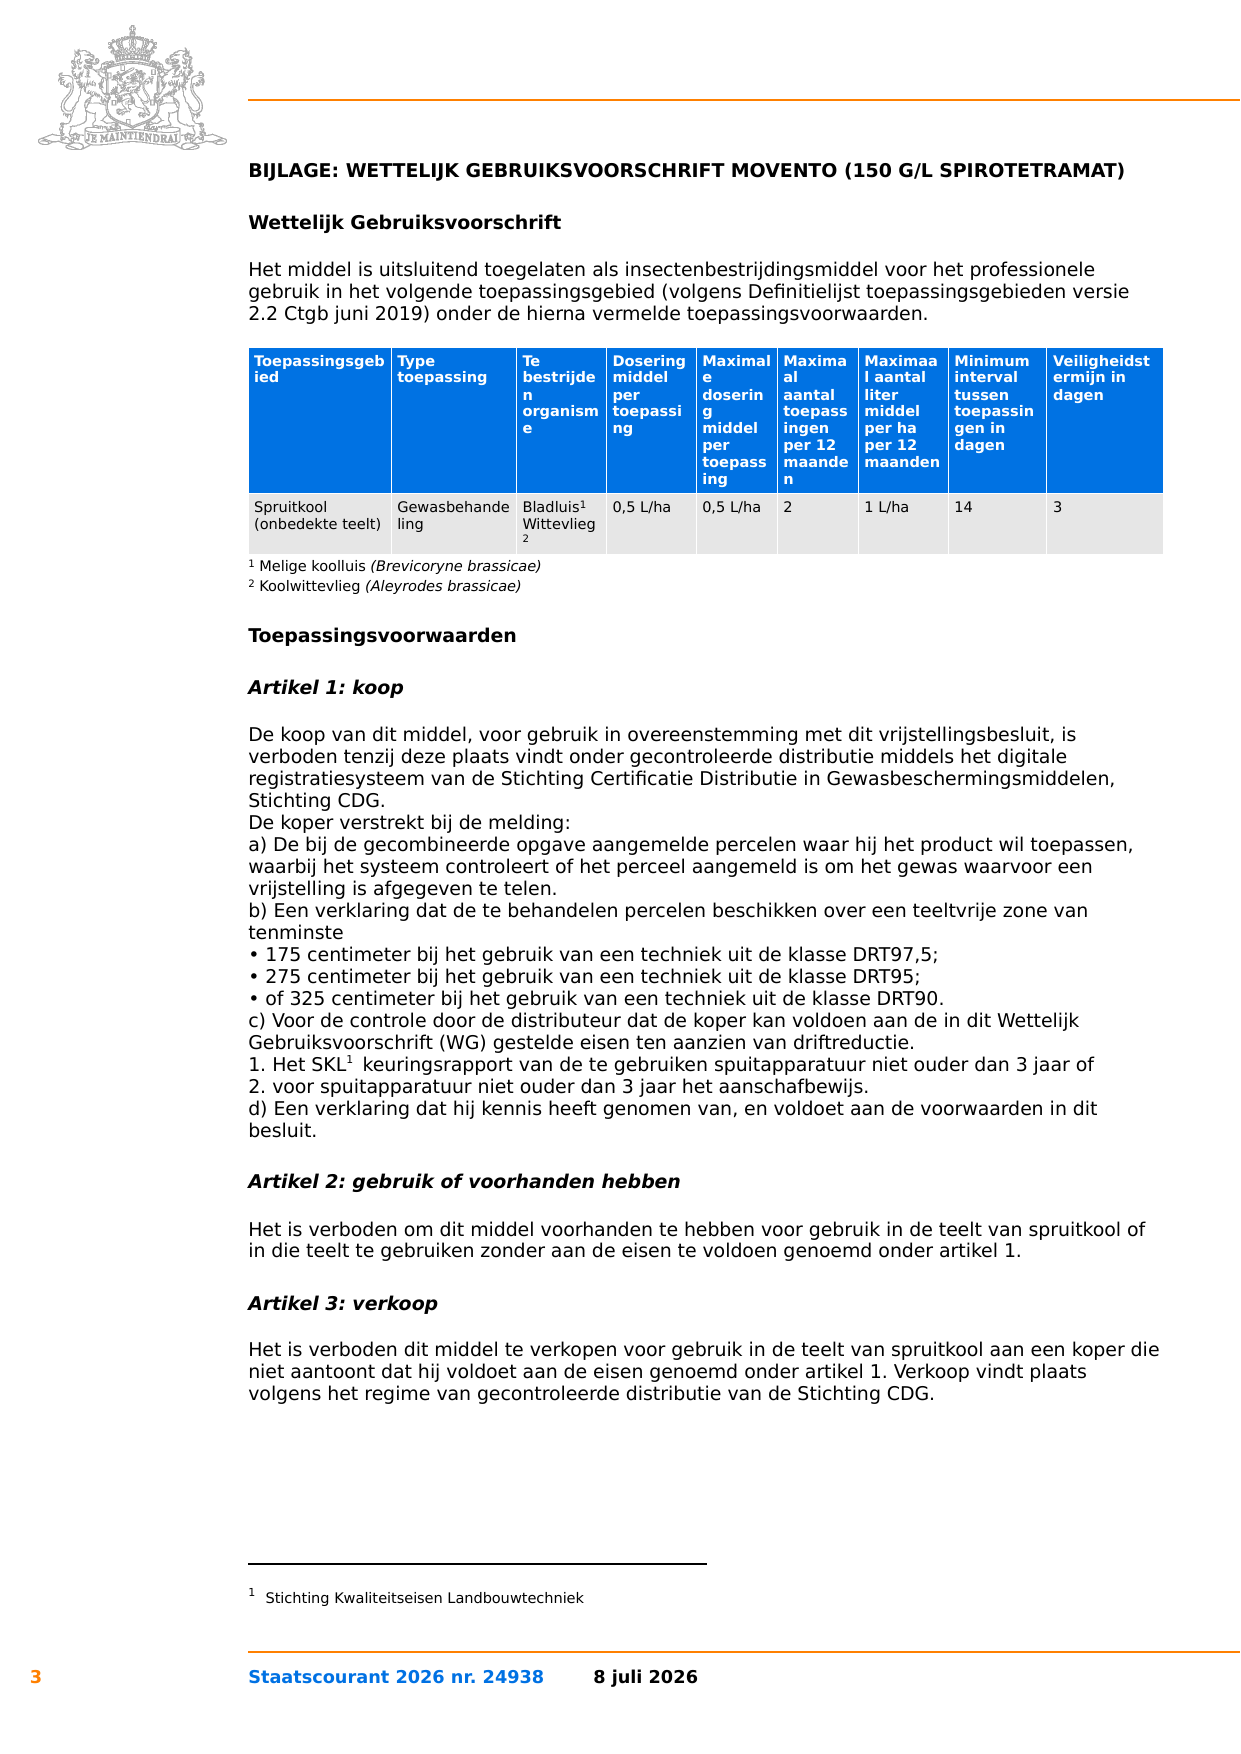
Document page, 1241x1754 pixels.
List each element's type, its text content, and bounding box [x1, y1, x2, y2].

table_header Dosering middel per toepassing [607, 348, 696, 493]
table_cell 2 [778, 494, 858, 554]
table_header Maximaal aantal liter middel per ha per 12 maanden [859, 348, 948, 493]
subtitle Toepassingsvoorwaarden [248, 625, 1163, 647]
text a) De bij de gecombineerde opgave aangemelde percelen waar hij het product wil toepassen, waarbij het systeem controleert of het perceel aangemeld is om het gewas waarvoor een vrijstelling is afgegeven te telen. [248, 834, 1163, 900]
subtitle Wettelijk Gebruiksvoorschrift [248, 212, 1163, 234]
text De koop van dit middel, voor gebruik in overeenstemming met dit vrijstellingsbesluit, is verboden tenzij deze plaats vindt onder gecontroleerde distributie middels het digitale registratiesysteem van de Stichting Certificatie Distributie in Gewasbeschermingsmiddelen, Stichting CDG. [248, 724, 1163, 812]
text • 175 centimeter bij het gebruik van een techniek uit de klasse DRT97,5; [248, 944, 1163, 966]
text De koper verstrekt bij de melding: [248, 812, 1163, 834]
table_header Te bestrijden organisme [517, 348, 606, 493]
table_cell 0,5 L/ha [697, 494, 777, 554]
text b) Een verklaring dat de te behandelen percelen beschikken over een teeltvrije zone van tenminste [248, 900, 1163, 944]
text Stichting Kwaliteitseisen Landbouwtechniek [248, 1586, 1163, 1608]
text • 275 centimeter bij het gebruik van een techniek uit de klasse DRT95; [248, 966, 1163, 988]
picture [38, 25, 227, 150]
subtitle Artikel 2: gebruik of voorhanden hebben [248, 1171, 1163, 1193]
table_header Maximale dosering middel per toepassing [697, 348, 777, 493]
table_header Toepassingsgebied [249, 348, 391, 493]
text Het middel is uitsluitend toegelaten als insectenbestrijdingsmiddel voor het professionele gebruik in het volgende toepassingsgebied (volgens Definitielijst toepassingsgebieden versie 2.2 Ctgb juni 2019) onder de hierna vermelde toepassingsvoorwaarden. [248, 259, 1163, 325]
text c) Voor de controle door de distributeur dat de koper kan voldoen aan de in dit Wettelijk Gebruiksvoorschrift (WG) gestelde eisen ten aanzien van driftreductie. [248, 1009, 1163, 1053]
subtitle Artikel 1: koop [248, 677, 1163, 699]
subtitle Artikel 3: verkoop [248, 1292, 1163, 1314]
text d) Een verklaring dat hij kennis heeft genomen van, en voldoet aan de voorwaarden in dit besluit. [248, 1097, 1163, 1141]
text Het is verboden dit middel te verkopen voor gebruik in de teelt van spruitkool aan een koper die niet aantoont dat hij voldoet aan de eisen genoemd onder artikel 1. Verkoop vindt plaats volgens het regime van gecontroleerde distributie van de Stichting CDG. [248, 1339, 1163, 1405]
text • of 325 centimeter bij het gebruik van een techniek uit de klasse DRT90. [248, 988, 1163, 1009]
table_cell Spruitkool (onbedekte teelt) [249, 494, 391, 554]
table_cell 1 L/ha [859, 494, 948, 554]
table_cell 3 [1047, 494, 1163, 554]
table_header Minimum interval tussen toepassingen in dagen [949, 348, 1046, 493]
text 2. voor spuitapparatuur niet ouder dan 3 jaar het aanschafbewijs. [248, 1076, 1163, 1097]
subtitle BIJLAGE: WETTELIJK GEBRUIKSVOORSCHRIFT MOVENTO (150 G/L SPIROTETRAMAT) [248, 160, 1163, 182]
table_header Maximaal aantal toepassingen per 12 maanden [778, 348, 858, 493]
table_cell 14 [949, 494, 1046, 554]
table_header Veiligheidstermijn in dagen [1047, 348, 1163, 493]
table_cell Bladluis1 Wittevlieg2 [517, 494, 606, 554]
text 1. Het SKL keuringsrapport van de te gebruiken spuitapparatuur niet ouder dan 3 jaar of [248, 1053, 1163, 1076]
table_cell Gewasbehandeling [392, 494, 516, 554]
text Het is verboden om dit middel voorhanden te hebben voor gebruik in de teelt van spruitkool of in die teelt te gebruiken zonder aan de eisen te voldoen genoemd onder artikel 1. [248, 1218, 1163, 1262]
table_header Type toepassing [392, 348, 516, 493]
table_cell 1 Melige koolluis (Brevicoryne brassicae) 2 Koolwittevlieg (Aleyrodes brassicae) [248, 555, 1163, 595]
table_cell 0,5 L/ha [607, 494, 696, 554]
